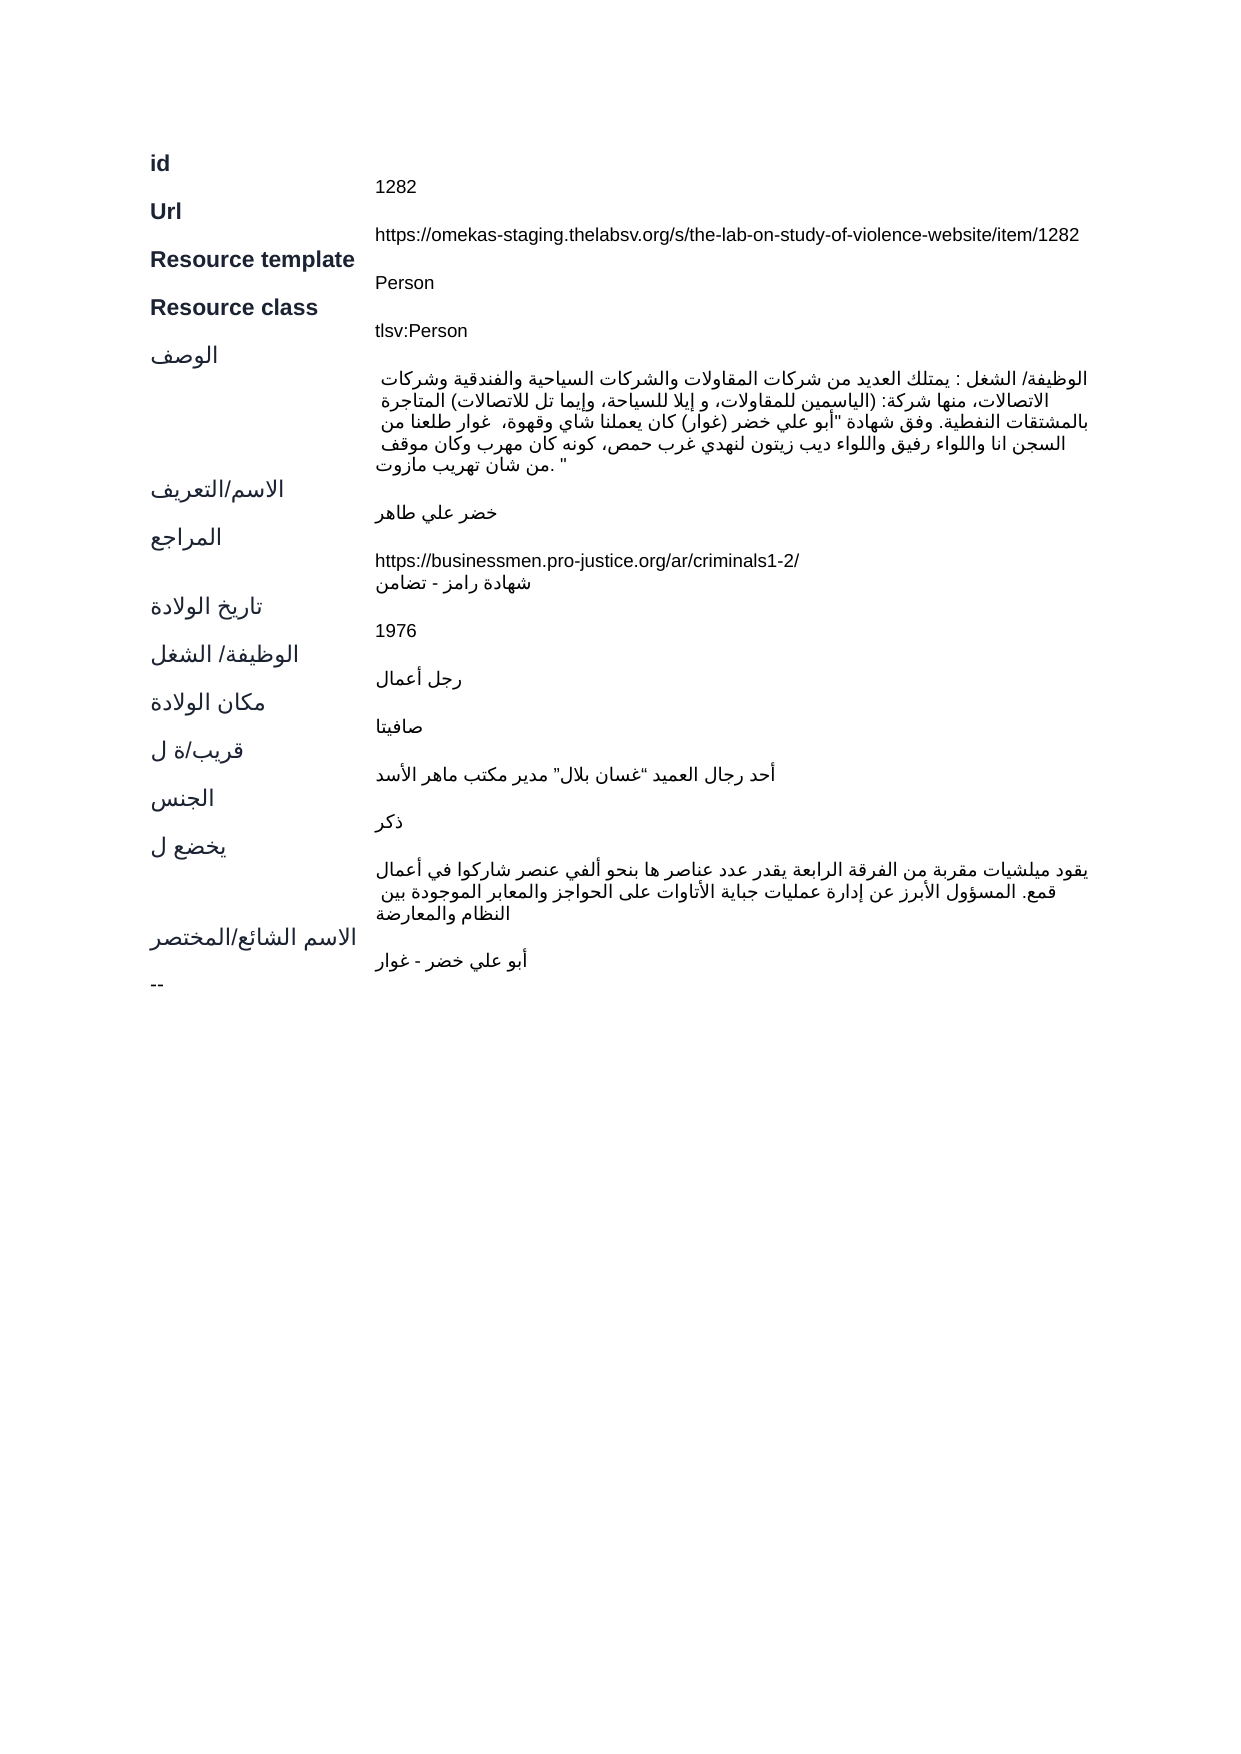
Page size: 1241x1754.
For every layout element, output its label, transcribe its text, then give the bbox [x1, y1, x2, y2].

text المراجع [150, 524, 1090, 550]
text الوصف [150, 342, 1090, 368]
text رجل أعمال [375, 667, 1090, 689]
text الاسم/التعريف [150, 476, 1090, 502]
text Url [150, 198, 1090, 224]
text شهادة رامز - تضامن [375, 572, 1090, 593]
text tlsv:Person [375, 320, 1090, 342]
text أبو علي خضر - غوار [375, 950, 1090, 972]
text id [150, 150, 1090, 176]
text الاسم الشائع/المختصر [150, 924, 1090, 950]
text Resource template [150, 246, 1090, 272]
text صافيتا [375, 715, 1090, 737]
text Person [375, 272, 1090, 294]
text 1976 [375, 619, 1090, 641]
text Resource class [150, 294, 1090, 320]
text يخضع ل [150, 833, 1090, 859]
text يقود ميلشيات مقربة من الفرقة الرابعة يقدر عدد عناصر ها بنحو ألفي عنصر شاركوا في أعمال قمع. المسؤول الأبرز عن إدارة عمليات جباية الأتاوات على الحواجز والمعابر الموجودة بين النظام والمعارضة [375, 859, 1090, 924]
text الوظيفة/ الشغل [150, 641, 1090, 667]
text ذكر [375, 811, 1090, 833]
text قريب/ة ل [150, 737, 1090, 763]
text https://omekas-staging.thelabsv.org/s/the-lab-on-study-of-violence-website/item/1282 [375, 224, 1090, 246]
text أحد رجال العميد “غسان بلال” مدير مكتب ماهر الأسد [375, 763, 1090, 785]
text 1282 [375, 176, 1090, 198]
text الجنس [150, 785, 1090, 811]
text الوظيفة/ الشغل : يمتلك العديد من شركات المقاولات والشركات السياحية والفندقية وشركات الاتصالات، منها شركة: (الياسمين للمقاولات، و إيلا للسياحة، وإيما تل للاتصالات) المتاجرة بالمشتقات النفطية. وفق شهادة "أبو علي خضر (غوار) كان يعملنا شاي وقهوة، غوار طلعنا من السجن انا واللواء رفيق واللواء ديب زيتون لنهدي غرب حمص، كونه كان مهرب وكان موقف من شان تهريب مازوت. " [375, 368, 1090, 476]
text تاريخ الولادة [150, 593, 1090, 619]
text مكان الولادة [150, 689, 1090, 715]
text -- [150, 972, 1090, 996]
text https://businessmen.pro-justice.org/ar/criminals1-2/ [375, 550, 1090, 572]
text خضر علي طاهر [375, 502, 1090, 524]
